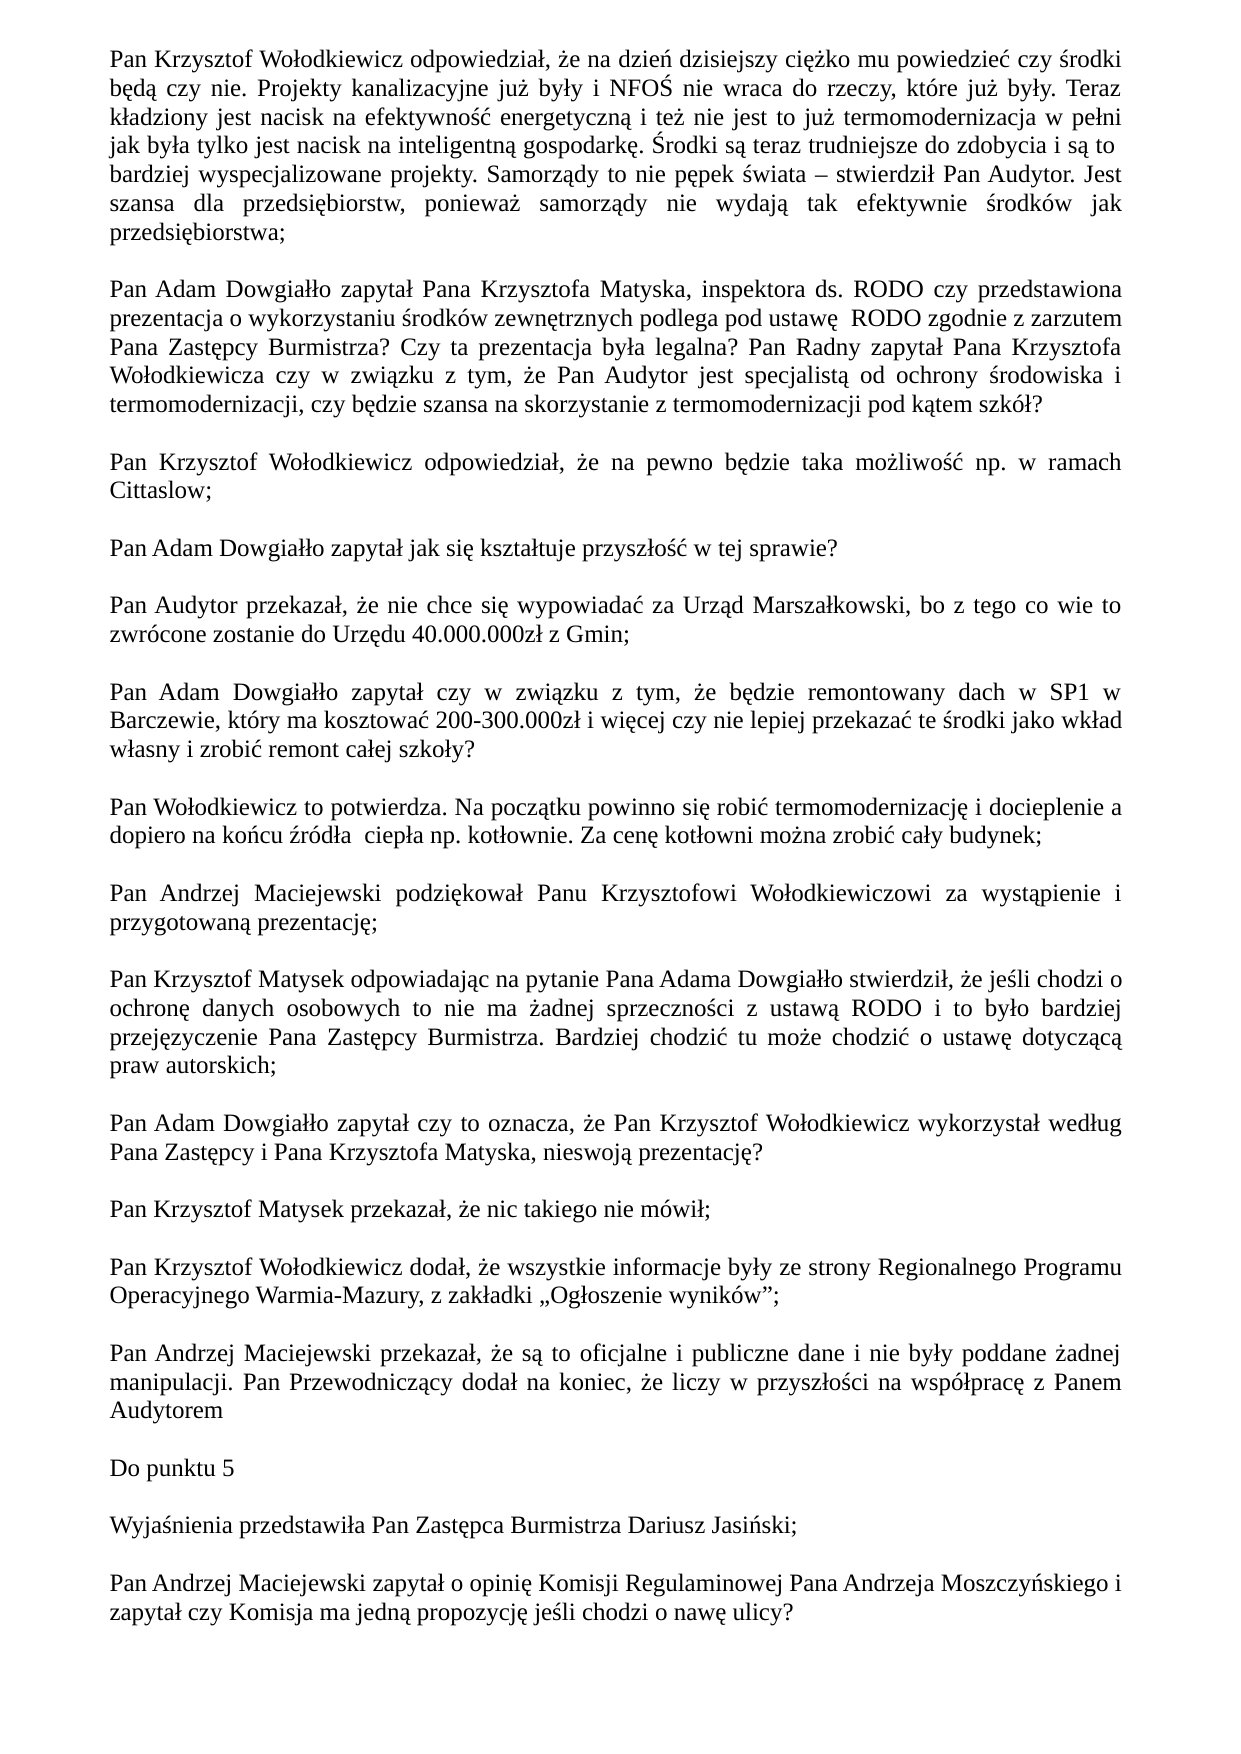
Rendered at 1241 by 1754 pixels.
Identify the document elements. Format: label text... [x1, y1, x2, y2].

text Pan Andrzej Maciejewski podziękował Panu Krzysztofowi Wołodkiewiczowi za wystąpienie i przygotowaną prezentację; [109, 878, 1123, 936]
text Pan Adam Dowgiałło zapytał Pana Krzysztofa Matyska, inspektora ds. RODO czy przedstawiona prezentacja o wykorzystaniu środków zewnętrznych podlega pod ustawę RODO zgodnie z zarzutem Pana Zastępcy Burmistrza? Czy ta prezentacja była legalna? Pan Radny zapytał Pana Krzysztofa Wołodkiewicza czy w związku z tym, że Pan Audytor jest specjalistą od ochrony środowiska i termomodernizacji, czy będzie szansa na skorzystanie z termomodernizacji pod kątem szkół? [109, 274, 1123, 418]
text Pan Krzysztof Wołodkiewicz odpowiedział, że na pewno będzie taka możliwość np. w ramach Cittaslow; [109, 447, 1123, 504]
text Pan Andrzej Maciejewski zapytał o opinię Komisji Regulaminowej Pana Andrzeja Moszczyńskiego i zapytał czy Komisja ma jedną propozycję jeśli chodzi o nawę ulicy? [109, 1568, 1123, 1626]
text Pan Krzysztof Wołodkiewicz dodał, że wszystkie informacje były ze strony Regionalnego Programu Operacyjnego Warmia-Mazury, z zakładki „Ogłoszenie wyników”; [109, 1252, 1123, 1309]
text Pan Wołodkiewicz to potwierdza. Na początku powinno się robić termomodernizację i docieplenie a dopiero na końcu źródła ciepła np. kotłownie. Za cenę kotłowni można zrobić cały budynek; [109, 792, 1123, 849]
text Do punktu 5 [109, 1453, 1123, 1482]
text Wyjaśnienia przedstawiła Pan Zastępca Burmistrza Dariusz Jasiński; [109, 1511, 1123, 1539]
text Pan Krzysztof Wołodkiewicz odpowiedział, że na dzień dzisiejszy ciężko mu powiedzieć czy środki będą czy nie. Projekty kanalizacyjne już były i NFOŚ nie wraca do rzeczy, które już były. Teraz kładziony jest nacisk na efektywność energetyczną i też nie jest to już termomodernizacja w pełni jak była tylko jest nacisk na inteligentną gospodarkę. Środki są teraz trudniejsze do zdobycia i są to bardziej wyspecjalizowane projekty. Samorządy to nie pępek świata – stwierdził Pan Audytor. Jest szansa dla przedsiębiorstw, ponieważ samorządy nie wydają tak efektywnie środków jak przedsiębiorstwa; [109, 44, 1123, 246]
text Pan Krzysztof Matysek przekazał, że nic takiego nie mówił; [109, 1194, 1123, 1223]
text Pan Andrzej Maciejewski przekazał, że są to oficjalne i publiczne dane i nie były poddane żadnej manipulacji. Pan Przewodniczący dodał na koniec, że liczy w przyszłości na współpracę z Panem Audytorem [109, 1338, 1123, 1424]
text Pan Adam Dowgiałło zapytał czy to oznacza, że Pan Krzysztof Wołodkiewicz wykorzystał według Pana Zastępcy i Pana Krzysztofa Matyska, nieswoją prezentację? [109, 1108, 1123, 1166]
text Pan Krzysztof Matysek odpowiadając na pytanie Pana Adama Dowgiałło stwierdził, że jeśli chodzi o ochronę danych osobowych to nie ma żadnej sprzeczności z ustawą RODO i to było bardziej przejęzyczenie Pana Zastępcy Burmistrza. Bardziej chodzić tu może chodzić o ustawę dotyczącą praw autorskich; [109, 964, 1123, 1079]
text Pan Adam Dowgiałło zapytał jak się kształtuje przyszłość w tej sprawie? [109, 533, 1123, 562]
text Pan Audytor przekazał, że nie chce się wypowiadać za Urząd Marszałkowski, bo z tego co wie to zwrócone zostanie do Urzędu 40.000.000zł z Gmin; [109, 591, 1123, 648]
text Pan Adam Dowgiałło zapytał czy w związku z tym, że będzie remontowany dach w SP1 w Barczewie, który ma kosztować 200-300.000zł i więcej czy nie lepiej przekazać te środki jako wkład własny i zrobić remont całej szkoły? [109, 677, 1123, 763]
